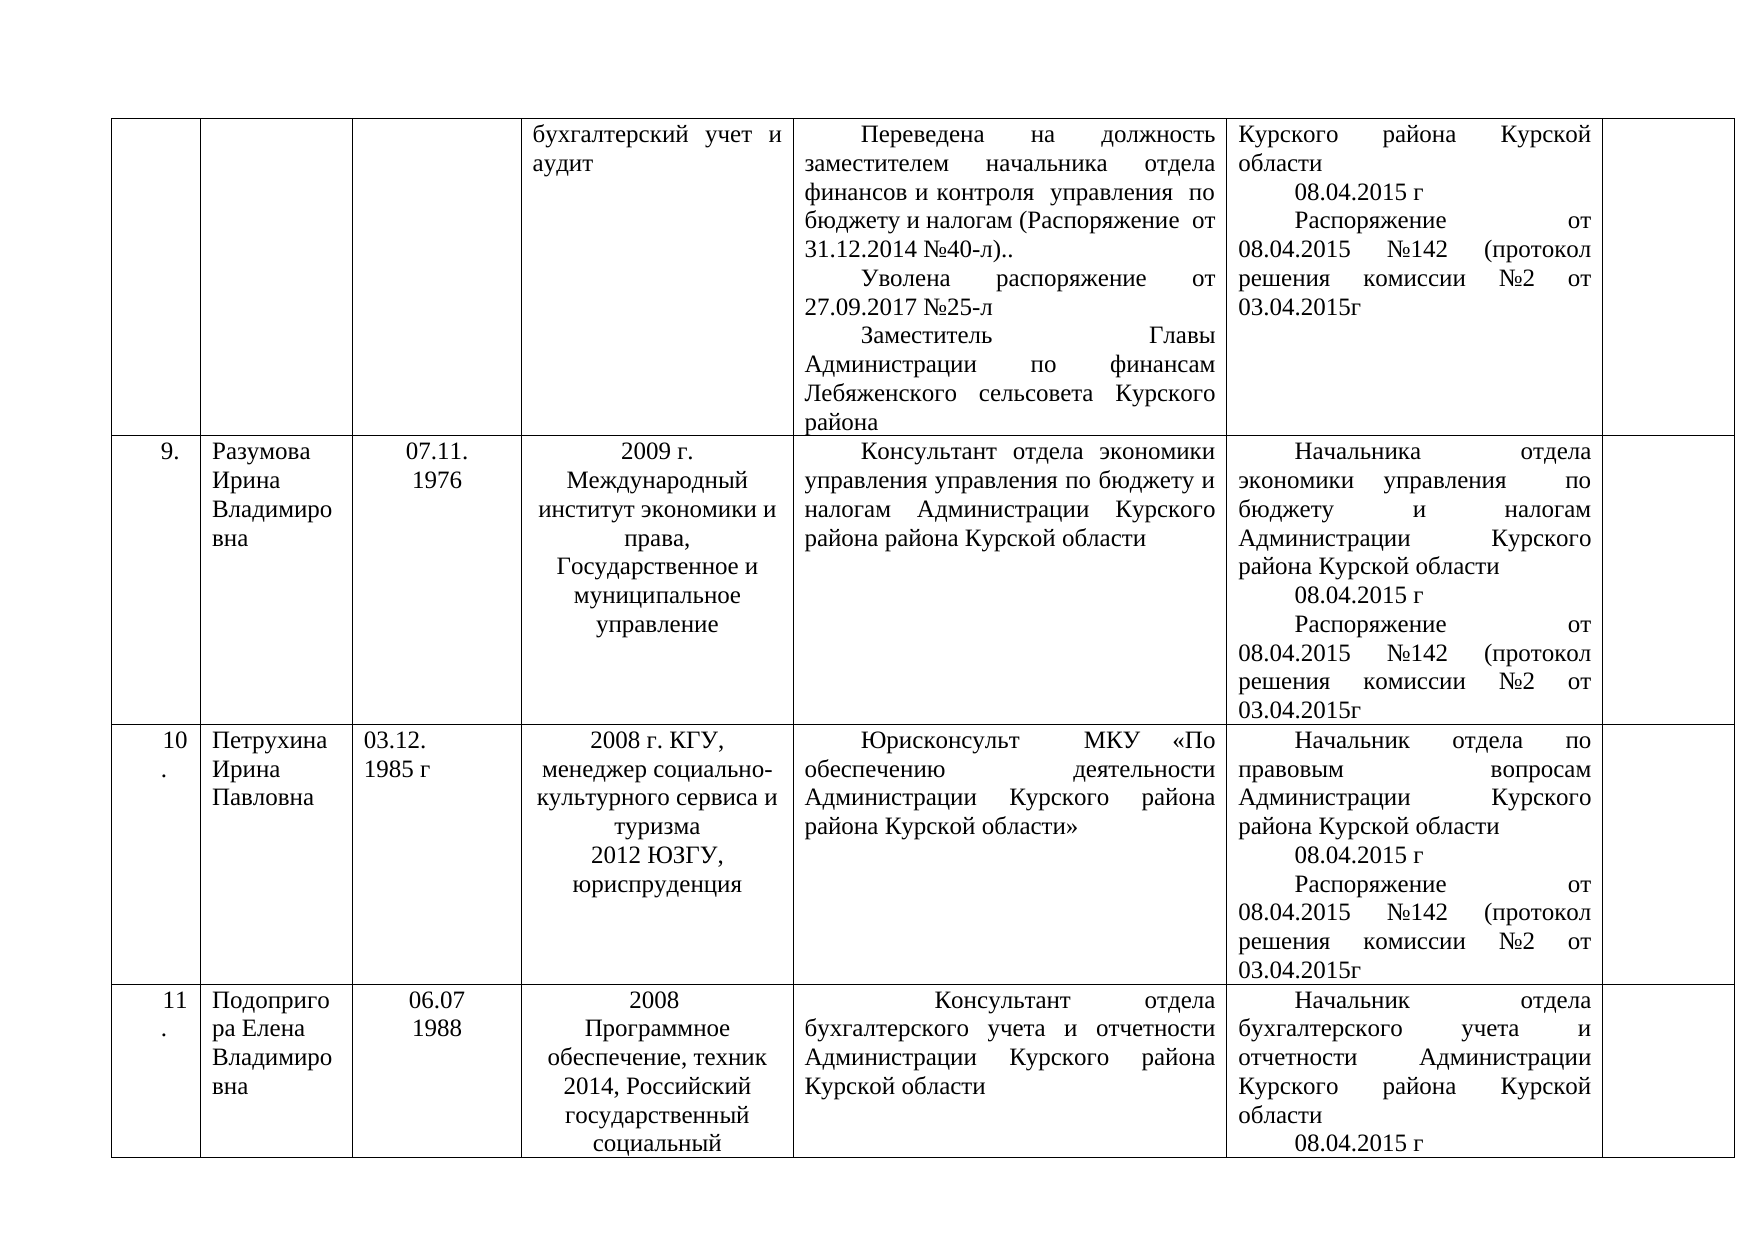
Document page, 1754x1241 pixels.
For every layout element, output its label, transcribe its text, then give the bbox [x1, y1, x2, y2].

table_cell 2008 г. КГУ, менеджер социально-культурного сервиса и туризма 2012 ЮЗГУ, юриспруденция [522, 725, 793, 984]
table_cell 06.07 1988 [353, 985, 521, 1157]
table_cell бухгалтерский учет и аудит [522, 119, 793, 435]
table_cell Начальника отдела экономики управления по бюджету и налогам Администрации Курского района Курской области 08.04.2015 г Распоряжение от 08.04.2015 №142 (протокол решения комиссии №2 от 03.04.2015г [1227, 436, 1602, 724]
table_cell Разумова Ирина Владимировна [201, 436, 352, 724]
table_cell Начальник отдела по правовым вопросам Администрации Курского района Курской области 08.04.2015 г Распоряжение от 08.04.2015 №142 (протокол решения комиссии №2 от 03.04.2015г [1227, 725, 1602, 984]
table_cell [112, 725, 200, 984]
table_cell [112, 985, 200, 1157]
table_cell Начальник отдела бухгалтерского учета и отчетности Администрации Курского района Курской области 08.04.2015 г [1227, 985, 1602, 1157]
table_cell 2009 г. Международный институт экономики и права, Государственное и муниципальное управление [522, 436, 793, 724]
table_cell [1603, 985, 1734, 1157]
table_cell [1603, 119, 1734, 435]
table_cell Курского района Курской области 08.04.2015 г Распоряжение от 08.04.2015 №142 (протокол решения комиссии №2 от 03.04.2015г [1227, 119, 1602, 435]
table_cell 2008 Программное обеспечение, техник 2014, Российский государственный социальный [522, 985, 793, 1157]
table_cell Переведена на должность заместителем начальника отдела финансов и контроля управления по бюджету и налогам (Распоряжение от 31.12.2014 №40-л).. Уволена распоряжение от 27.09.2017 №25-л Заместитель Главы Администрации по финансам Лебяженского сельсовета Курского района [794, 119, 1226, 435]
table_cell Консультант отдела экономики управления управления по бюджету и налогам Администрации Курского района района Курской области [794, 436, 1226, 724]
table_cell [201, 119, 352, 435]
table_cell [1603, 436, 1734, 724]
table_cell [112, 119, 200, 435]
table_cell [112, 436, 200, 724]
table_cell Петрухина Ирина Павловна [201, 725, 352, 984]
table_cell Консультант отдела бухгалтерского учета и отчетности Администрации Курского района Курской области [794, 985, 1226, 1157]
table_cell Подопригора Елена Владимировна [201, 985, 352, 1157]
table_cell Юрисконсульт МКУ «По обеспечению деятельности Администрации Курского района района Курской области» [794, 725, 1226, 984]
table_cell 03.12. 1985 г [353, 725, 521, 984]
table_cell [353, 119, 521, 435]
table_cell [1603, 725, 1734, 984]
table_cell 07.11. 1976 [353, 436, 521, 724]
